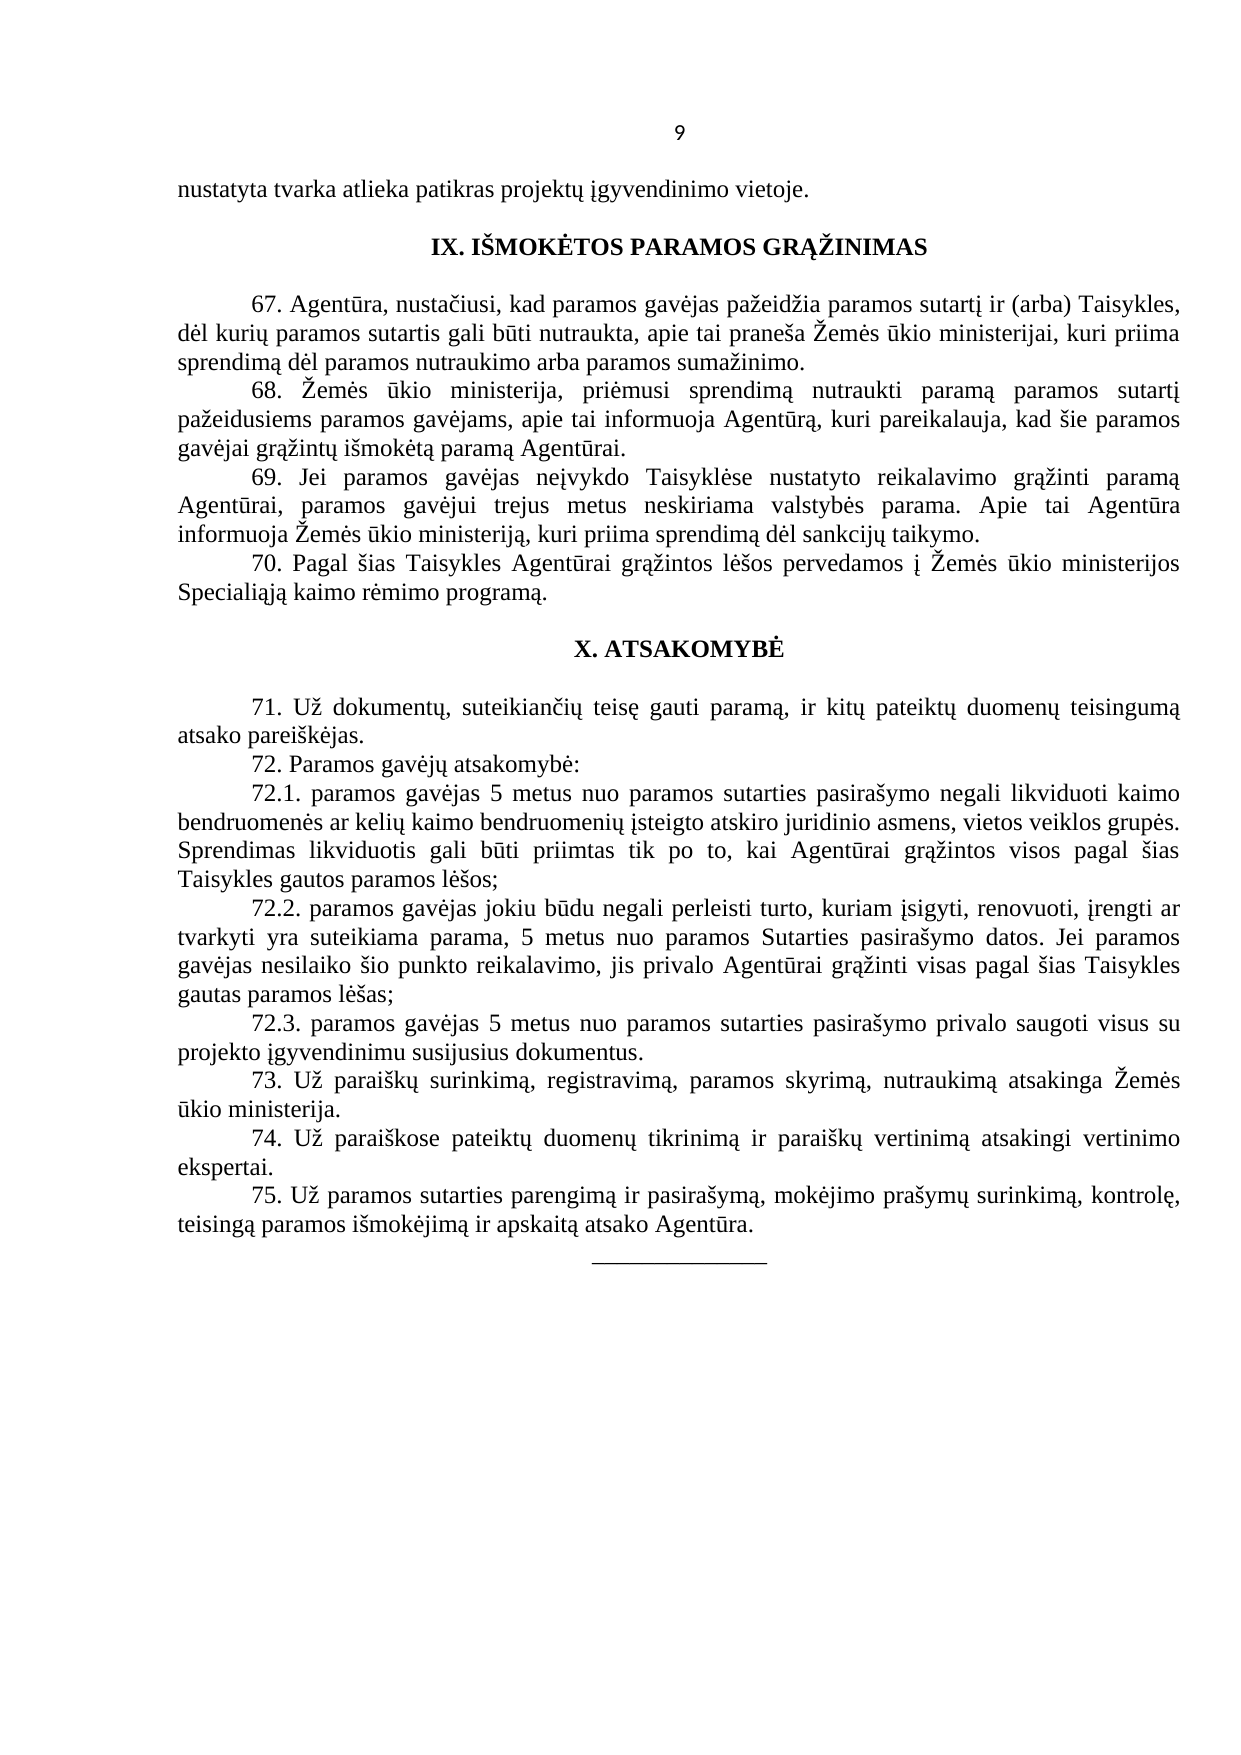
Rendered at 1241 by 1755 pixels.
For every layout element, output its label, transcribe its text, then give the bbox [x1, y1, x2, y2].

text 72.3. paramos gavėjas 5 metus nuo paramos sutarties pasirašymo privalo saugoti visus su projekto įgyvendinimu susijusius dokumentus. [177, 1008, 1181, 1065]
text 71. Už dokumentų, suteikiančių teisę gauti paramą, ir kitų pateiktų duomenų teisingumą atsako pareiškėjas. [177, 692, 1181, 749]
text 72.1. paramos gavėjas 5 metus nuo paramos sutarties pasirašymo negali likviduoti kaimo bendruomenės ar kelių kaimo bendruomenių įsteigto atskiro juridinio asmens, vietos veiklos grupės. Sprendimas likviduotis gali būti priimtas tik po to, kai Agentūrai grąžintos visos pagal šias Taisykles gautos paramos lėšos; [177, 778, 1181, 893]
text 72. Paramos gavėjų atsakomybė: [177, 749, 1181, 778]
text 69. Jei paramos gavėjas neįvykdo Taisyklėse nustatyto reikalavimo grąžinti paramą Agentūrai, paramos gavėjui trejus metus neskiriama valstybės parama. Apie tai Agentūra informuoja Žemės ūkio ministeriją, kuri priima sprendimą dėl sankcijų taikymo. [177, 462, 1181, 548]
text ______________ [177, 1238, 1181, 1267]
text nustatyta tvarka atlieka patikras projektų įgyvendinimo vietoje. [177, 174, 1181, 203]
text 74. Už paraiškose pateiktų duomenų tikrinimą ir paraiškų vertinimą atsakingi vertinimo ekspertai. [177, 1123, 1181, 1180]
text 68. Žemės ūkio ministerija, priėmusi sprendimą nutraukti paramą paramos sutartį pažeidusiems paramos gavėjams, apie tai informuoja Agentūrą, kuri pareikalauja, kad šie paramos gavėjai grąžintų išmokėtą paramą Agentūrai. [177, 375, 1181, 462]
text 73. Už paraiškų surinkimą, registravimą, paramos skyrimą, nutraukimą atsakinga Žemės ūkio ministerija. [177, 1065, 1181, 1123]
text 67. Agentūra, nustačiusi, kad paramos gavėjas pažeidžia paramos sutartį ir (arba) Taisykles, dėl kurių paramos sutartis gali būti nutraukta, apie tai praneša Žemės ūkio ministerijai, kuri priima sprendimą dėl paramos nutraukimo arba paramos sumažinimo. [177, 289, 1181, 375]
text IX. IŠMOKĖTOS PARAMOS GRĄŽINIMAS [177, 232, 1181, 260]
text X. ATSAKOMYBĖ [177, 634, 1181, 663]
text 75. Už paramos sutarties parengimą ir pasirašymą, mokėjimo prašymų surinkimą, kontrolę, teisingą paramos išmokėjimą ir apskaitą atsako Agentūra. [177, 1180, 1181, 1238]
text 70. Pagal šias Taisykles Agentūrai grąžintos lėšos pervedamos į Žemės ūkio ministerijos Specialiąją kaimo rėmimo programą. [177, 548, 1181, 605]
text 72.2. paramos gavėjas jokiu būdu negali perleisti turto, kuriam įsigyti, renovuoti, įrengti ar tvarkyti yra suteikiama parama, 5 metus nuo paramos Sutarties pasirašymo datos. Jei paramos gavėjas nesilaiko šio punkto reikalavimo, jis privalo Agentūrai grąžinti visas pagal šias Taisykles gautas paramos lėšas; [177, 893, 1181, 1008]
